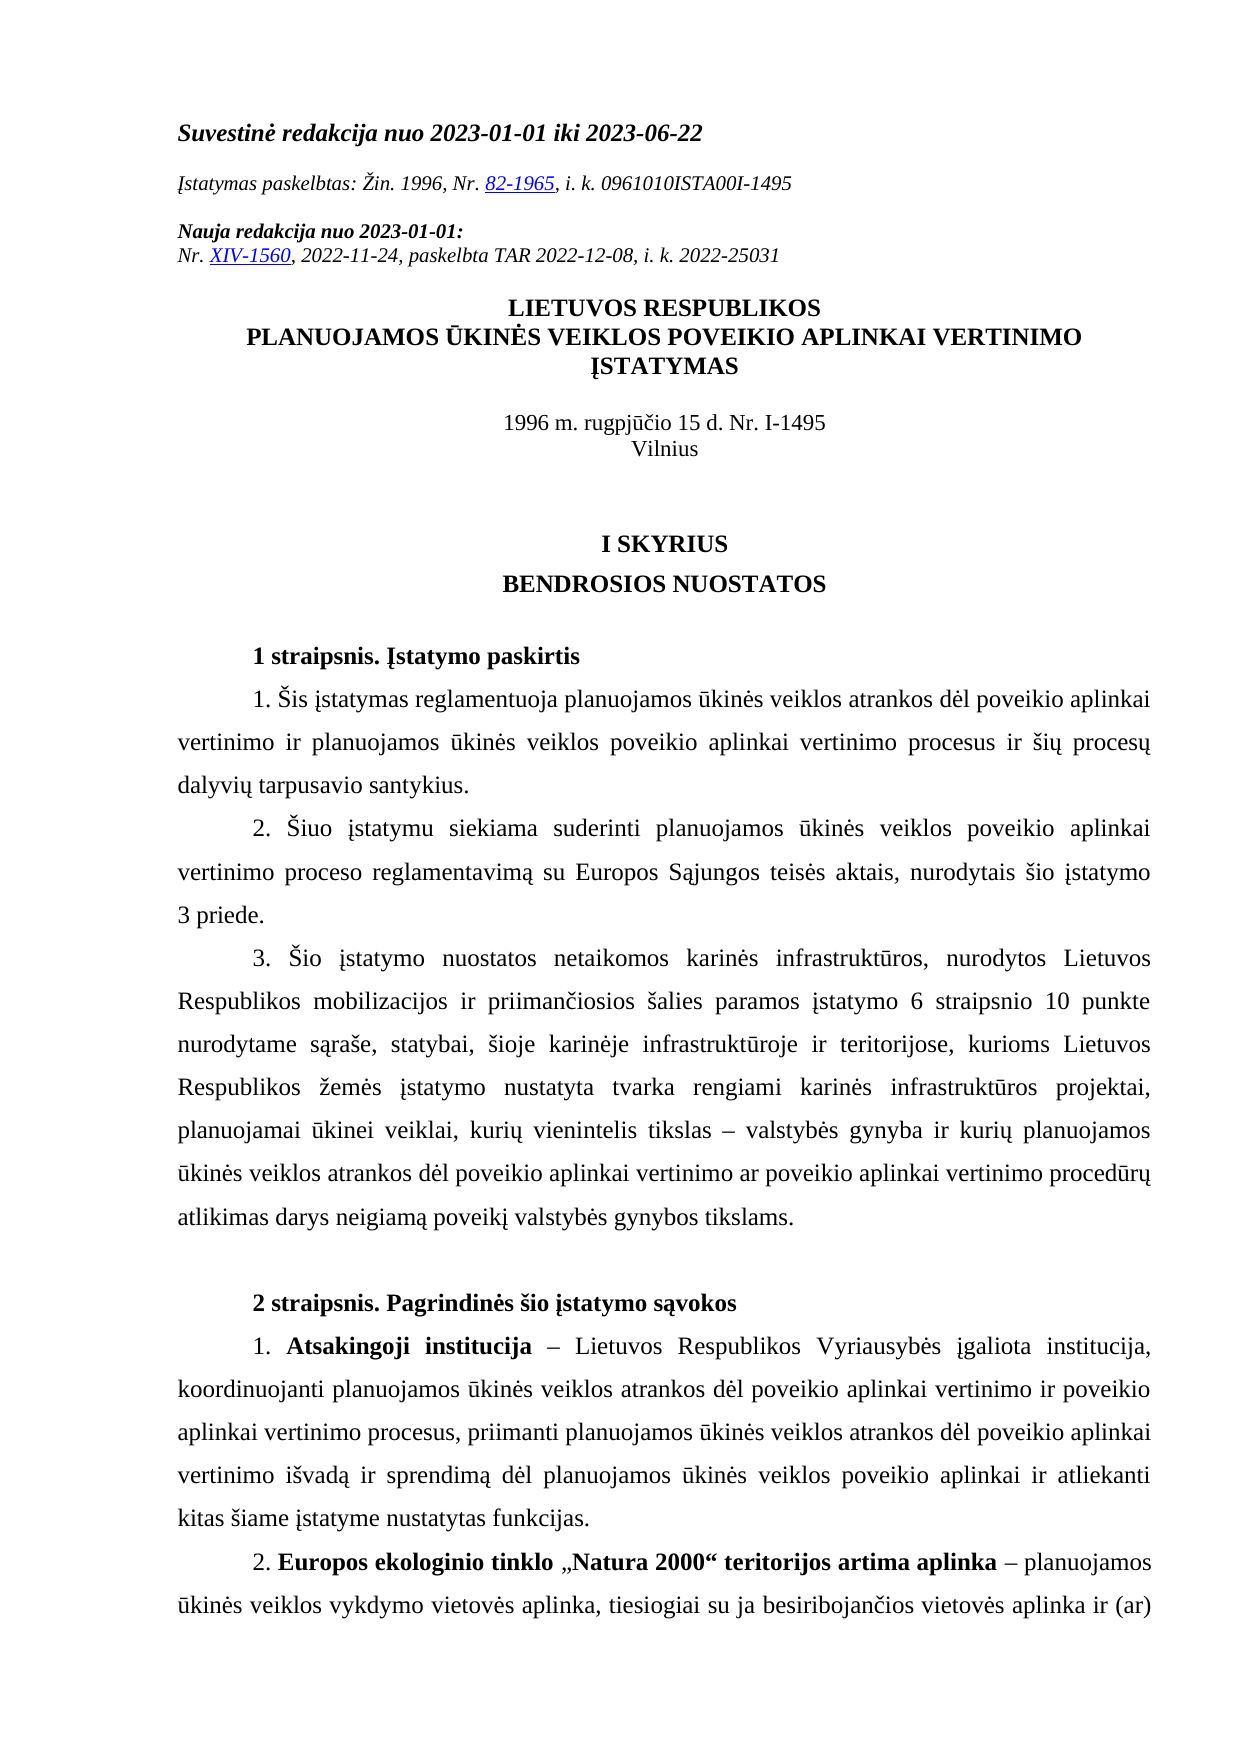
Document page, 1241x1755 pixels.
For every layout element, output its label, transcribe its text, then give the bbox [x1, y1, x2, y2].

text Suvestinė redakcija nuo 2023-01-01 iki 2023-06-22 [177, 118, 1152, 147]
text 3. Šio įstatymo nuostatos netaikomos karinės infrastruktūros, nurodytos Lietuvos Respublikos mobilizacijos ir priimančiosios šalies paramos įstatymo 6 straipsnio 10 punkte nurodytame sąraše, statybai, šioje karinėje infrastruktūroje ir teritorijose, kurioms Lietuvos Respublikos žemės įstatymo nustatyta tvarka rengiami karinės infrastruktūros projektai, planuojamai ūkinei veiklai, kurių vienintelis tikslas – valstybės gynyba ir kurių planuojamos ūkinės veiklos atrankos dėl poveikio aplinkai vertinimo ar poveikio aplinkai vertinimo procedūrų atlikimas darys neigiamą poveikį valstybės gynybos tikslams. [177, 943, 1152, 1230]
text I SKYRIUS [177, 519, 1152, 558]
text 2 straipsnis. Pagrindinės šio įstatymo sąvokos [177, 1288, 1152, 1317]
text ĮSTATYMAS [177, 351, 1152, 380]
text Įstatymas paskelbtas: Žin. 1996, Nr. 82-1965, i. k. 0961010ISTA00I-1495 [177, 171, 1152, 195]
text BENDROSIOS NUOSTATOS [177, 558, 1152, 598]
text Vilnius [177, 435, 1152, 461]
text 2. Europos ekologinio tinklo „Natura 2000“ teritorijos artima aplinka – planuojamos ūkinės veiklos vykdymo vietovės aplinka, tiesiogiai su ja besiribojančios vietovės aplinka ir (ar) [177, 1547, 1152, 1618]
text PLANUOJAMOS ŪKINĖS VEIKLOS POVEIKIO APLINKAI VERTINIMO [177, 322, 1152, 351]
text 1. Atsakingoji institucija – Lietuvos Respublikos Vyriausybės įgaliota institucija, koordinuojanti planuojamos ūkinės veiklos atrankos dėl poveikio aplinkai vertinimo ir poveikio aplinkai vertinimo procesus, priimanti planuojamos ūkinės veiklos atrankos dėl poveikio aplinkai vertinimo išvadą ir sprendimą dėl planuojamos ūkinės veiklos poveikio aplinkai ir atliekanti kitas šiame įstatyme nustatytas funkcijas. [177, 1331, 1152, 1532]
text 1 straipsnis. Įstatymo paskirtis [177, 641, 1152, 670]
text 1996 m. rugpjūčio 15 d. Nr. I-1495 [177, 408, 1152, 435]
text 2. Šiuo įstatymu siekiama suderinti planuojamos ūkinės veiklos poveikio aplinkai vertinimo proceso reglamentavimą su Europos Sąjungos teisės aktais, nurodytais šio įstatymo 3 priede. [177, 813, 1152, 928]
text Nauja redakcija nuo 2023-01-01: [177, 219, 1152, 243]
text LIETUVOS RESPUBLIKOS [177, 293, 1152, 322]
text Nr. XIV-1560, 2022-11-24, paskelbta TAR 2022-12-08, i. k. 2022-25031 [177, 243, 1152, 267]
text 1. Šis įstatymas reglamentuoja planuojamos ūkinės veiklos atrankos dėl poveikio aplinkai vertinimo ir planuojamos ūkinės veiklos poveikio aplinkai vertinimo procesus ir šių procesų dalyvių tarpusavio santykius. [177, 684, 1152, 799]
